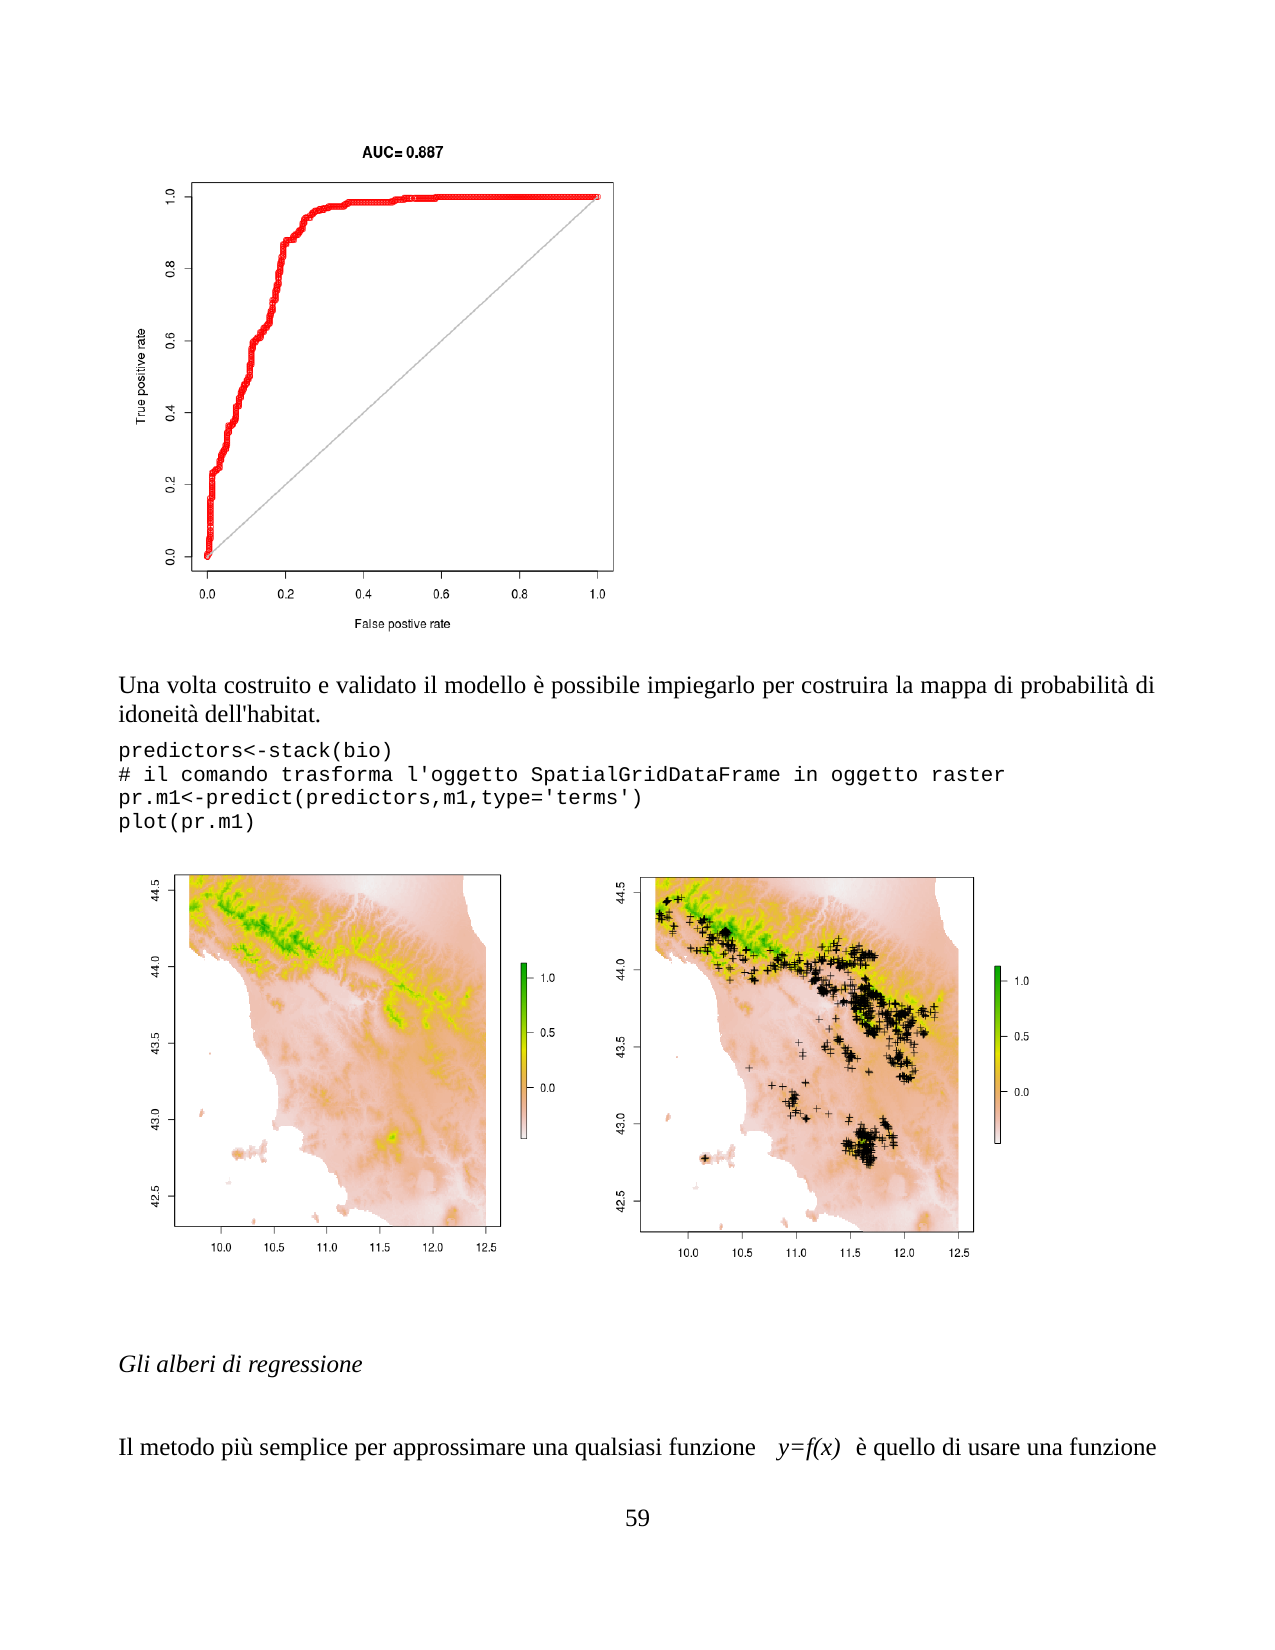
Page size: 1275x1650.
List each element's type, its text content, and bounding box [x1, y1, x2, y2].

text predictors<-stack(bio) [118, 740, 1157, 764]
text pr.m1<-predict(predictors,m1,type='terms') [118, 787, 1157, 811]
text Gli alberi di regressione [118, 1349, 1157, 1378]
picture [600, 865, 1038, 1271]
picture [133, 125, 623, 639]
picture [133, 865, 571, 1271]
text # il comando trasforma l'oggetto SpatialGridDataFrame in oggetto raster [118, 764, 1157, 787]
text Una volta costruito e validato il modello è possibile impiegarlo per costruira la mappa di probabilità di idoneità dell'habitat. [118, 670, 1157, 727]
text Il metodo più semplice per approssimare una qualsiasi funzione y=f(x) è quello di usare una funzione [118, 1432, 1157, 1461]
text plot(pr.m1) [118, 811, 1157, 834]
